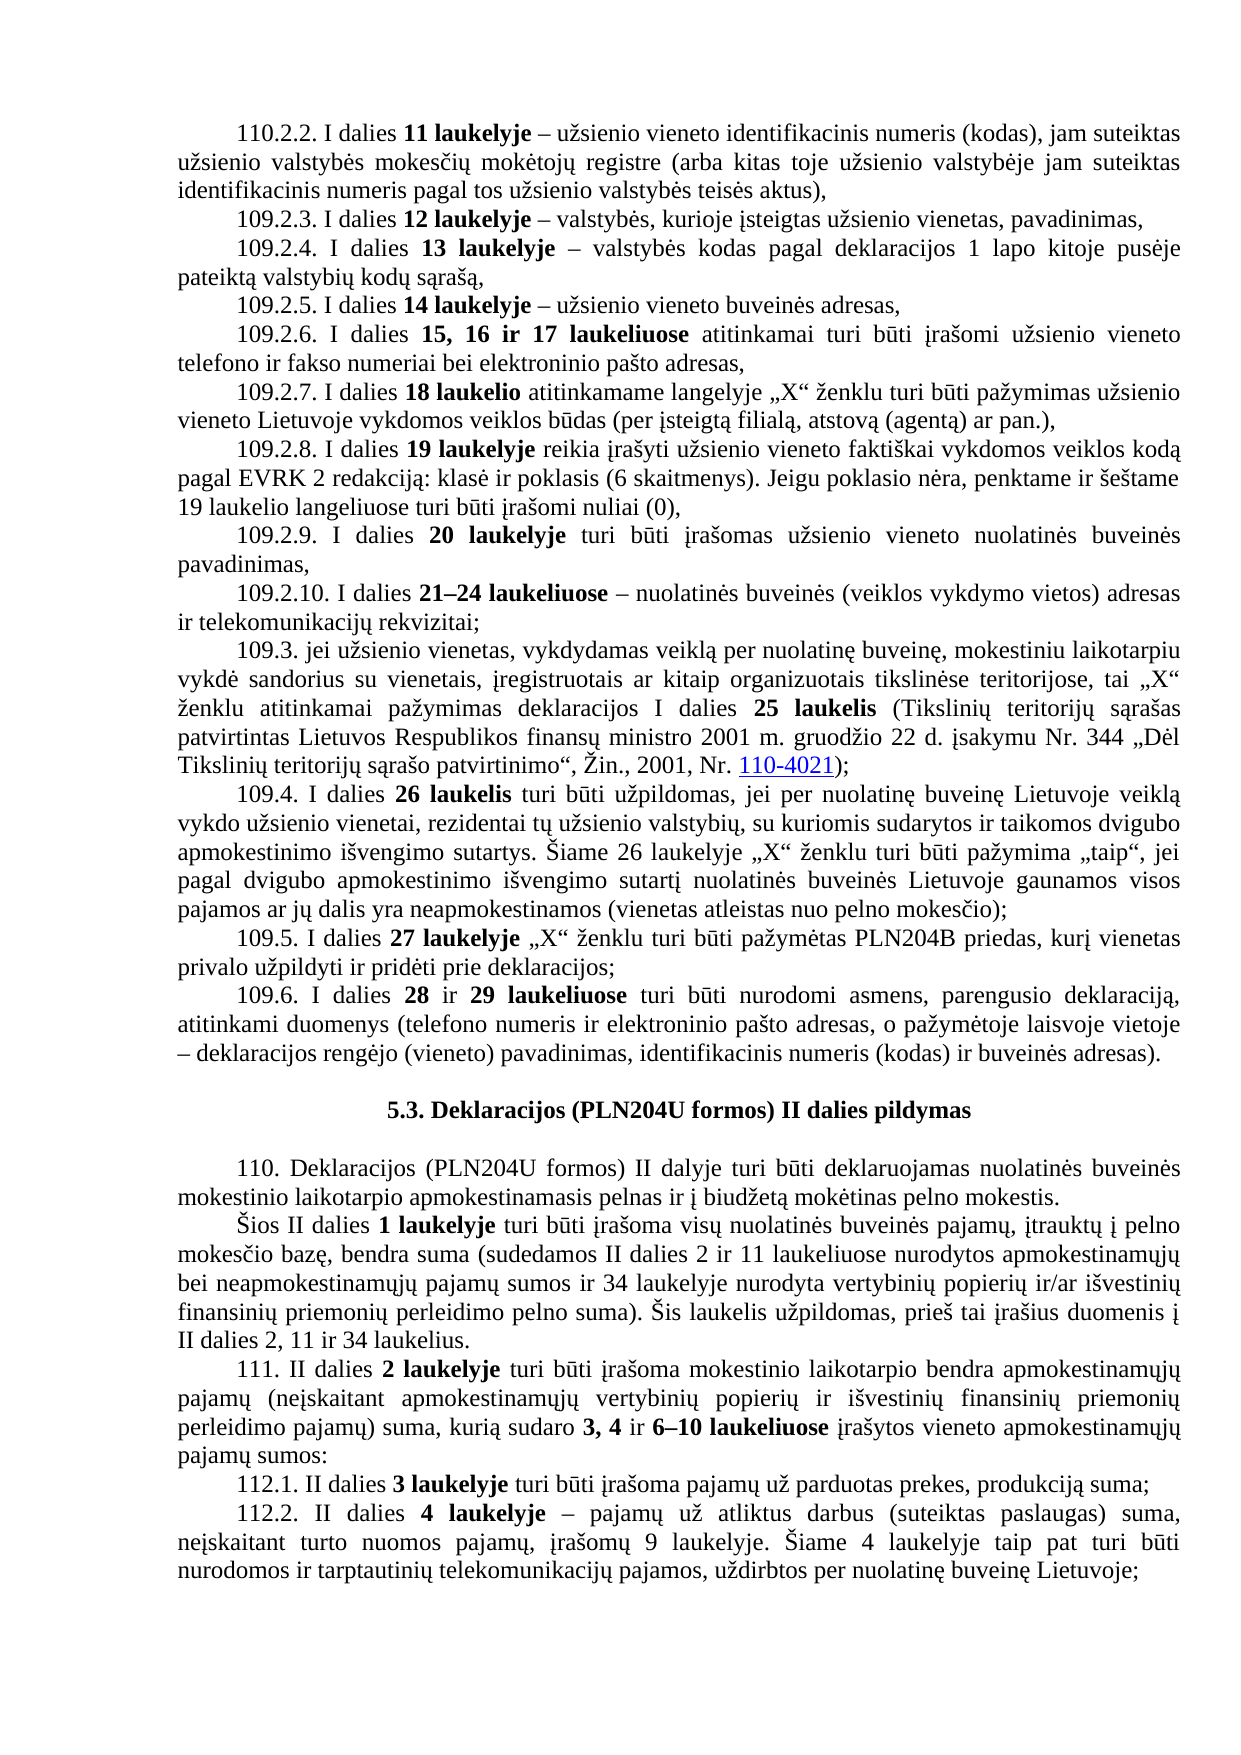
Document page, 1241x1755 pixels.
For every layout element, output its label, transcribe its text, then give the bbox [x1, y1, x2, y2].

text 109.2.3. I dalies 12 laukelyje – valstybės, kurioje įsteigtas užsienio vienetas, pavadinimas, [177, 204, 1181, 233]
text 111. II dalies 2 laukelyje turi būti įrašoma mokestinio laikotarpio bendra apmokestinamųjų pajamų (neįskaitant apmokestinamųjų vertybinių popierių ir išvestinių finansinių priemonių perleidimo pajamų) suma, kurią sudaro 3, 4 ir 6–10 laukeliuose įrašytos vieneto apmokestinamųjų pajamų sumos: [177, 1354, 1181, 1469]
text 109.2.7. I dalies 18 laukelio atitinkamame langelyje „X“ ženklu turi būti pažymimas užsienio vieneto Lietuvoje vykdomos veiklos būdas (per įsteigtą filialą, atstovą (agentą) ar pan.), [177, 377, 1181, 434]
text 110. Deklaracijos (PLN204U formos) II dalyje turi būti deklaruojamas nuolatinės buveinės mokestinio laikotarpio apmokestinamasis pelnas ir į biudžetą mokėtinas pelno mokestis. [177, 1153, 1181, 1211]
text Šios II dalies 1 laukelyje turi būti įrašoma visų nuolatinės buveinės pajamų, įtrauktų į pelno mokesčio bazę, bendra suma (sudedamos II dalies 2 ir 11 laukeliuose nurodytos apmokestinamųjų bei neapmokestinamųjų pajamų sumos ir 34 laukelyje nurodyta vertybinių popierių ir/ar išvestinių finansinių priemonių perleidimo pelno suma). Šis laukelis užpildomas, prieš tai įrašius duomenis į II dalies 2, 11 ir 34 laukelius. [177, 1211, 1181, 1354]
text 109.2.10. I dalies 21–24 laukeliuose – nuolatinės buveinės (veiklos vykdymo vietos) adresas ir telekomunikacijų rekvizitai; [177, 578, 1181, 636]
text 109.2.5. I dalies 14 laukelyje – užsienio vieneto buveinės adresas, [177, 291, 1181, 319]
text 109.2.6. I dalies 15, 16 ir 17 laukeliuose atitinkamai turi būti įrašomi užsienio vieneto telefono ir fakso numeriai bei elektroninio pašto adresas, [177, 319, 1181, 377]
text 109.5. I dalies 27 laukelyje „X“ ženklu turi būti pažymėtas PLN204B priedas, kurį vienetas privalo užpildyti ir pridėti prie deklaracijos; [177, 923, 1181, 981]
text 109.6. I dalies 28 ir 29 laukeliuose turi būti nurodomi asmens, parengusio deklaraciją, atitinkami duomenys (telefono numeris ir elektroninio pašto adresas, o pažymėtoje laisvoje vietoje – deklaracijos rengėjo (vieneto) pavadinimas, identifikacinis numeris (kodas) ir buveinės adresas). [177, 981, 1181, 1067]
text 109.4. I dalies 26 laukelis turi būti užpildomas, jei per nuolatinę buveinę Lietuvoje veiklą vykdo užsienio vienetai, rezidentai tų užsienio valstybių, su kuriomis sudarytos ir taikomos dvigubo apmokestinimo išvengimo sutartys. Šiame 26 laukelyje „X“ ženklu turi būti pažymima „taip“, jei pagal dvigubo apmokestinimo išvengimo sutartį nuolatinės buveinės Lietuvoje gaunamos visos pajamos ar jų dalis yra neapmokestinamos (vienetas atleistas nuo pelno mokesčio); [177, 779, 1181, 923]
text 109.3. jei užsienio vienetas, vykdydamas veiklą per nuolatinę buveinę, mokestiniu laikotarpiu vykdė sandorius su vienetais, įregistruotais ar kitaip organizuotais tikslinėse teritorijose, tai „X“ ženklu atitinkamai pažymimas deklaracijos I dalies 25 laukelis (Tikslinių teritorijų sąrašas patvirtintas Lietuvos Respublikos finansų ministro 2001 m. gruodžio 22 d. įsakymu Nr. 344 „Dėl Tikslinių teritorijų sąrašo patvirtinimo“, Žin., 2001, Nr. 110-4021); [177, 636, 1181, 779]
text 5.3. Deklaracijos (PLN204U formos) II dalies pildymas [177, 1096, 1181, 1124]
text 112.1. II dalies 3 laukelyje turi būti įrašoma pajamų už parduotas prekes, produkciją suma; [177, 1469, 1181, 1498]
text 112.2. II dalies 4 laukelyje – pajamų už atliktus darbus (suteiktas paslaugas) suma, neįskaitant turto nuomos pajamų, įrašomų 9 laukelyje. Šiame 4 laukelyje taip pat turi būti nurodomos ir tarptautinių telekomunikacijų pajamos, uždirbtos per nuolatinę buveinę Lietuvoje; [177, 1498, 1181, 1584]
text 109.2.8. I dalies 19 laukelyje reikia įrašyti užsienio vieneto faktiškai vykdomos veiklos kodą pagal EVRK 2 redakciją: klasė ir poklasis (6 skaitmenys). Jeigu poklasio nėra, penktame ir šeštame 19 laukelio langeliuose turi būti įrašomi nuliai (0), [177, 434, 1181, 521]
text 110.2.2. I dalies 11 laukelyje – užsienio vieneto identifikacinis numeris (kodas), jam suteiktas užsienio valstybės mokesčių mokėtojų registre (arba kitas toje užsienio valstybėje jam suteiktas identifikacinis numeris pagal tos užsienio valstybės teisės aktus), [177, 118, 1181, 204]
text 109.2.4. I dalies 13 laukelyje – valstybės kodas pagal deklaracijos 1 lapo kitoje pusėje pateiktą valstybių kodų sąrašą, [177, 233, 1181, 291]
text 109.2.9. I dalies 20 laukelyje turi būti įrašomas užsienio vieneto nuolatinės buveinės pavadinimas, [177, 521, 1181, 578]
